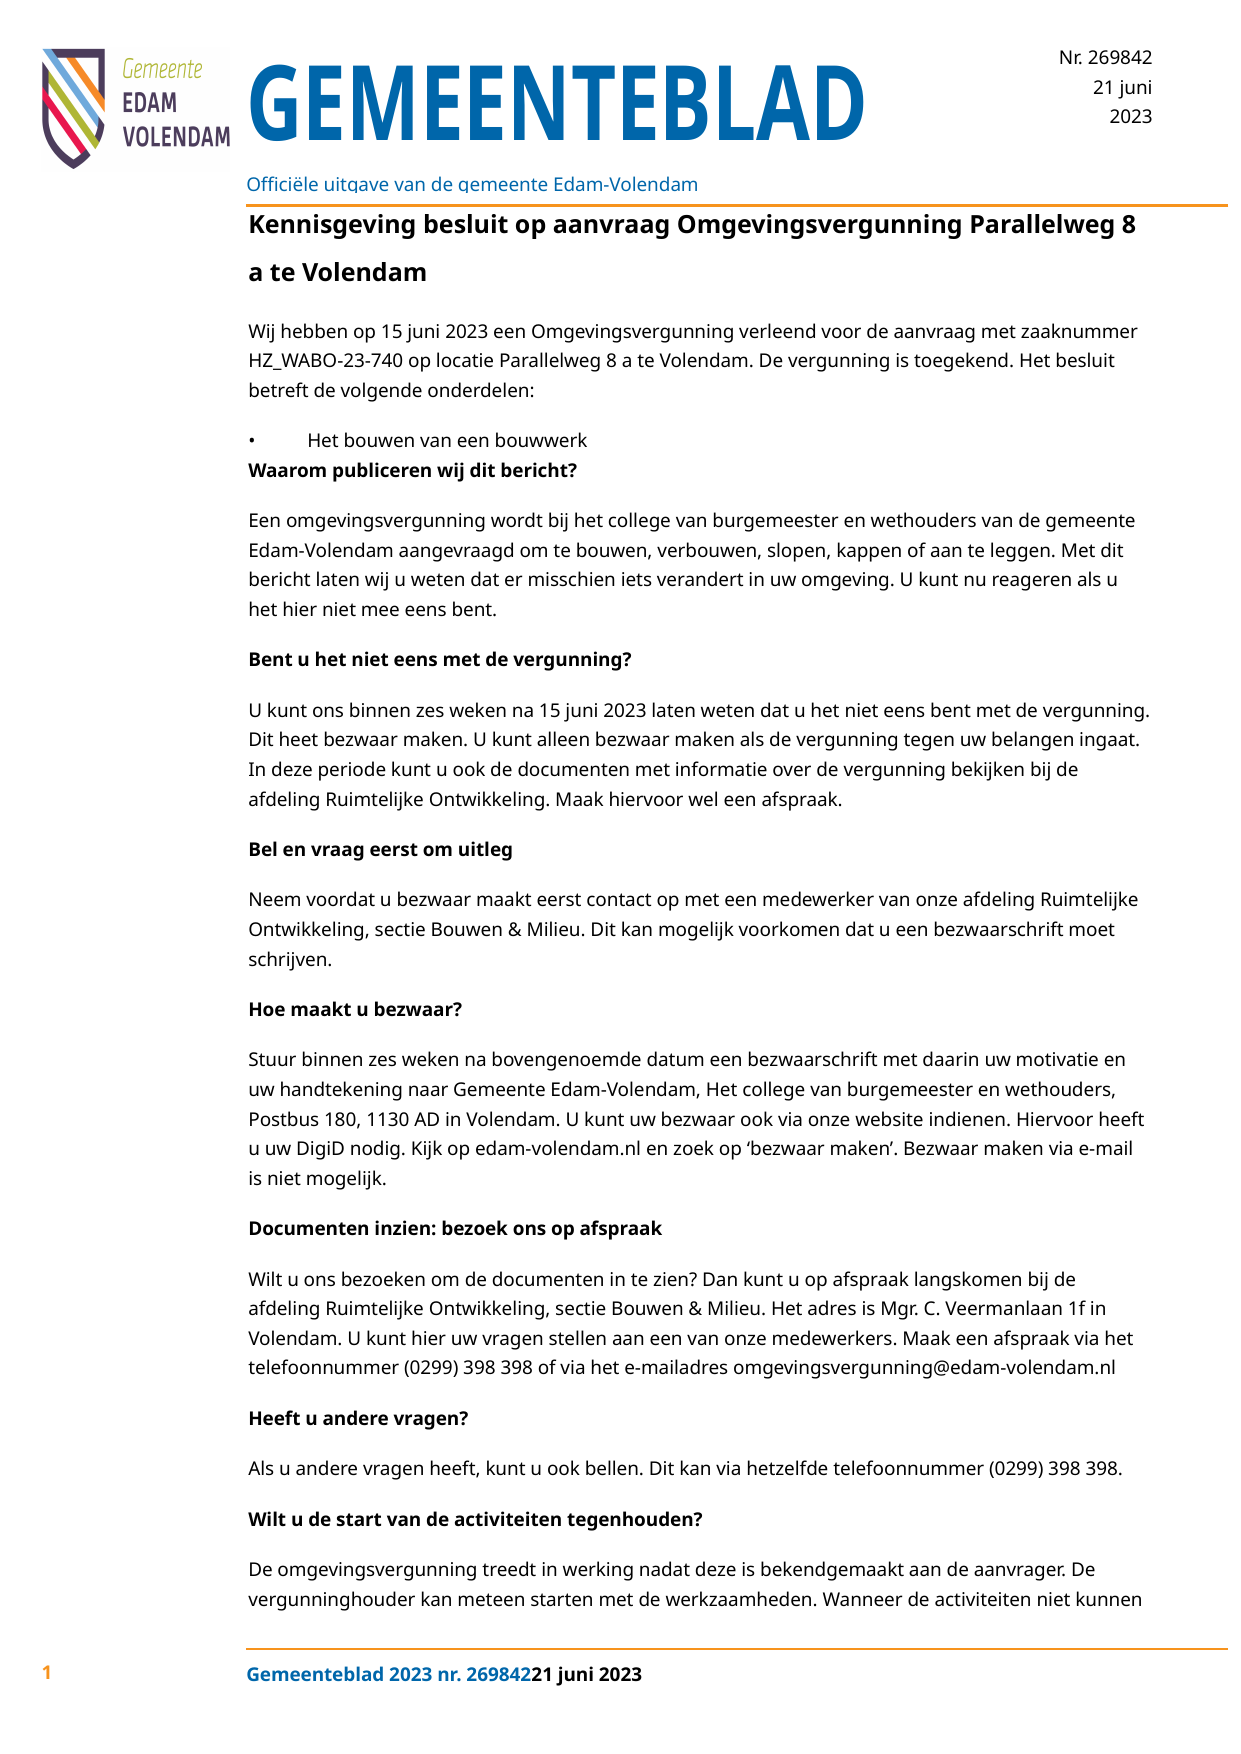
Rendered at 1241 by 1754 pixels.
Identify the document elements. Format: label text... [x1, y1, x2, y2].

text Een omgevingsvergunning wordt bij het college van burgemeester en wethouders van de gemeente Edam-Volendam aangevraagd om te bouwen, verbouwen, slopen, kappen of aan te leggen. Met dit bericht laten wij u weten dat er misschien iets verandert in uw omgeving. U kunt nu reageren als u het hier niet mee eens bent. [248, 507, 1152, 622]
text Bent u het niet eens met de vergunning? [248, 647, 1152, 672]
picture [41, 47, 231, 172]
list Het bouwen van een bouwwerk [248, 427, 1152, 453]
text Bel en vraag eerst om uitleg [248, 836, 1152, 862]
text Kennisgeving besluit op aanvraag Omgevingsvergunning Parallelweg 8 a te Volendam [248, 207, 1152, 288]
text Documenten inzien: bezoek ons op afspraak [248, 1215, 1152, 1241]
text Neem voordat u bezwaar maakt eerst contact op met een medewerker van onze afdeling Ruimtelijke Ontwikkeling, sectie Bouwen & Milieu. Dit kan mogelijk voorkomen dat u een bezwaarschrift moet schrijven. [248, 887, 1152, 972]
text Hoe maakt u bezwaar? [248, 996, 1152, 1022]
text Waarom publiceren wij dit bericht? [248, 457, 1152, 483]
text Stuur binnen zes weken na bovengenoemde datum een bezwaarschrift met daarin uw motivatie en uw handtekening naar Gemeente Edam-Volendam, Het college van burgemeester en wethouders, Postbus 180, 1130 AD in Volendam. U kunt uw bezwaar ook via onze website indienen. Hiervoor heeft u uw DigiD nodig. Kijk op edam-volendam.nl en zoek op ‘bezwaar maken’. Bezwaar maken via e-mail is niet mogelijk. [248, 1047, 1152, 1191]
text Wilt u de start van de activiteiten tegenhouden? [248, 1506, 1152, 1532]
text U kunt ons binnen zes weken na 15 juni 2023 laten weten dat u het niet eens bent met de vergunning. Dit heet bezwaar maken. U kunt alleen bezwaar maken als de vergunning tegen uw belangen ingaat. In deze periode kunt u ook de documenten met informatie over de vergunning bekijken bij de afdeling Ruimtelijke Ontwikkeling. Maak hiervoor wel een afspraak. [248, 697, 1152, 812]
text De omgevingsvergunning treedt in werking nadat deze is bekendgemaakt aan de aanvrager. De vergunninghouder kan meteen starten met de werkzaamheden. Wanneer de activiteiten niet kunnen [248, 1556, 1152, 1612]
text Wij hebben op 15 juni 2023 een Omgevingsvergunning verleend voor de aanvraag met zaaknummer HZ_WABO-23-740 op locatie Parallelweg 8 a te Volendam. De vergunning is toegekend. Het besluit betreft de volgende onderdelen: [248, 318, 1152, 403]
text Als u andere vragen heeft, kunt u ook bellen. Dit kan via hetzelfde telefoonnummer (0299) 398 398. [248, 1455, 1152, 1481]
text Wilt u ons bezoeken om de documenten in te zien? Dan kunt u op afspraak langskomen bij de afdeling Ruimtelijke Ontwikkeling, sectie Bouwen & Milieu. Het adres is Mgr. C. Veermanlaan 1f in Volendam. U kunt hier uw vragen stellen aan een van onze medewerkers. Maak een afspraak via het telefoonnummer (0299) 398 398 of via het e-mailadres omgevingsvergunning@edam-volendam.nl [248, 1266, 1152, 1380]
text Heeft u andere vragen? [248, 1405, 1152, 1431]
